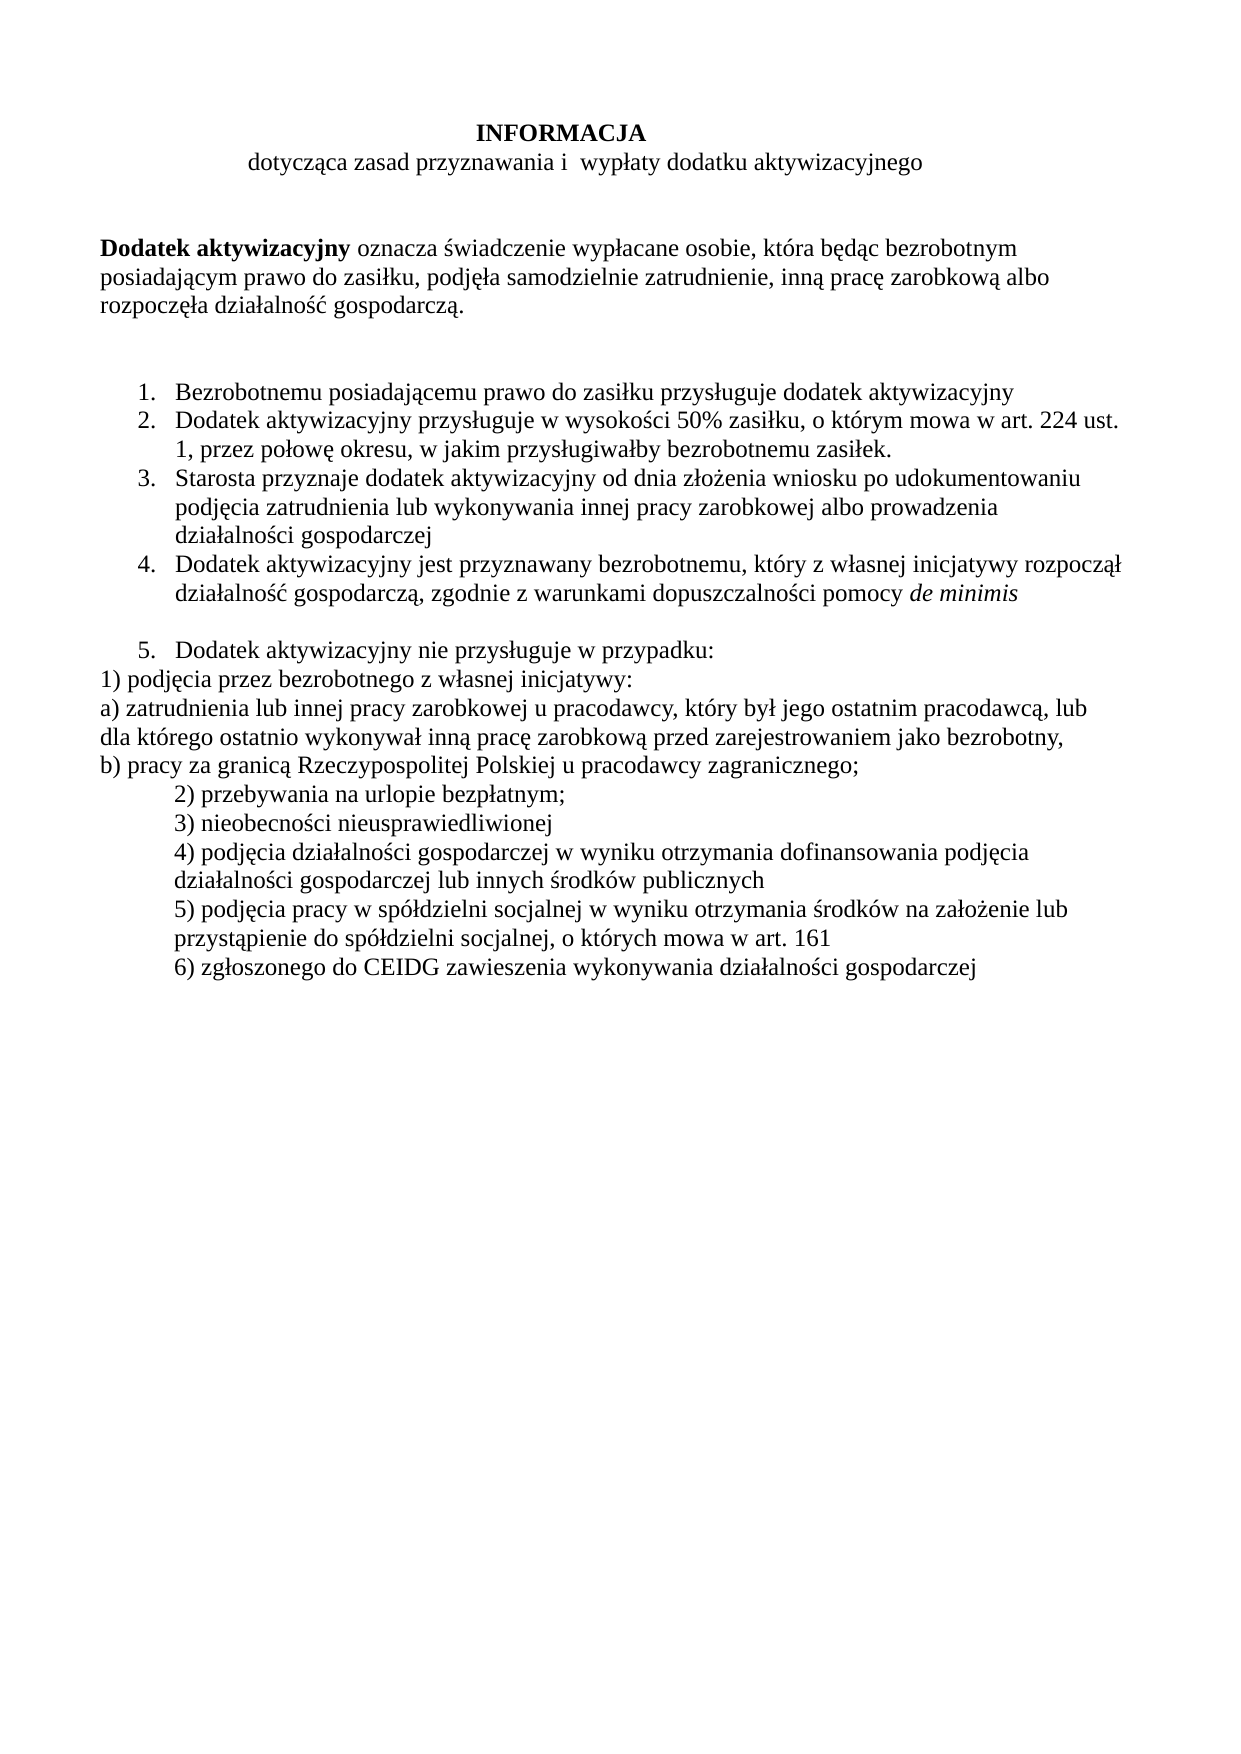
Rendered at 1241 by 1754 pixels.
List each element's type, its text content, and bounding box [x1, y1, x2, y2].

list Starosta przyznaje dodatek aktywizacyjny od dnia złożenia wniosku po udokumentowaniu podjęcia zatrudnienia lub wykonywania innej pracy zarobkowej albo prowadzenia działalności gospodarczej [137, 463, 1122, 549]
text Dodatek aktywizacyjny oznacza świadczenie wypłacane osobie, która będąc bezrobotnym posiadającym prawo do zasiłku, podjęła samodzielnie zatrudnienie, inną pracę zarobkową albo rozpoczęła działalność gospodarczą. [100, 233, 1122, 319]
text dotycząca zasad przyznawania i wypłaty dodatku aktywizacyjnego [100, 147, 1122, 176]
list Dodatek aktywizacyjny jest przyznawany bezrobotnemu, który z własnej inicjatywy rozpoczął działalność gospodarczą, zgodnie z warunkami dopuszczalności pomocy de minimis [137, 549, 1122, 607]
text 3) nieobecności nieusprawiedliwionej [100, 808, 1122, 837]
text b) pracy za granicą Rzeczypospolitej Polskiej u pracodawcy zagranicznego; [100, 751, 1122, 779]
text a) zatrudnienia lub innej pracy zarobkowej u pracodawcy, który był jego ostatnim pracodawcą, lub dla którego ostatnio wykonywał inną pracę zarobkową przed zarejestrowaniem jako bezrobotny, [100, 693, 1122, 751]
text 4) podjęcia działalności gospodarczej w wyniku otrzymania dofinansowania podjęcia działalności gospodarczej lub innych środków publicznych [100, 837, 1122, 894]
text 2) przebywania na urlopie bezpłatnym; [100, 779, 1122, 808]
text 1) podjęcia przez bezrobotnego z własnej inicjatywy: [100, 664, 1122, 693]
text 5) podjęcia pracy w spółdzielni socjalnej w wyniku otrzymania środków na założenie lub przystąpienie do spółdzielni socjalnej, o których mowa w art. 161 6) zgłoszonego do CEIDG zawieszenia wykonywania działalności gospodarczej [100, 894, 1122, 981]
list Dodatek aktywizacyjny przysługuje w wysokości 50% zasiłku, o którym mowa w art. 224 ust. 1, przez połowę okresu, w jakim przysługiwałby bezrobotnemu zasiłek. [137, 406, 1122, 463]
text INFORMACJA [100, 118, 1122, 147]
list Dodatek aktywizacyjny nie przysługuje w przypadku: [137, 636, 1122, 664]
list Bezrobotnemu posiadającemu prawo do zasiłku przysługuje dodatek aktywizacyjny [137, 377, 1122, 406]
